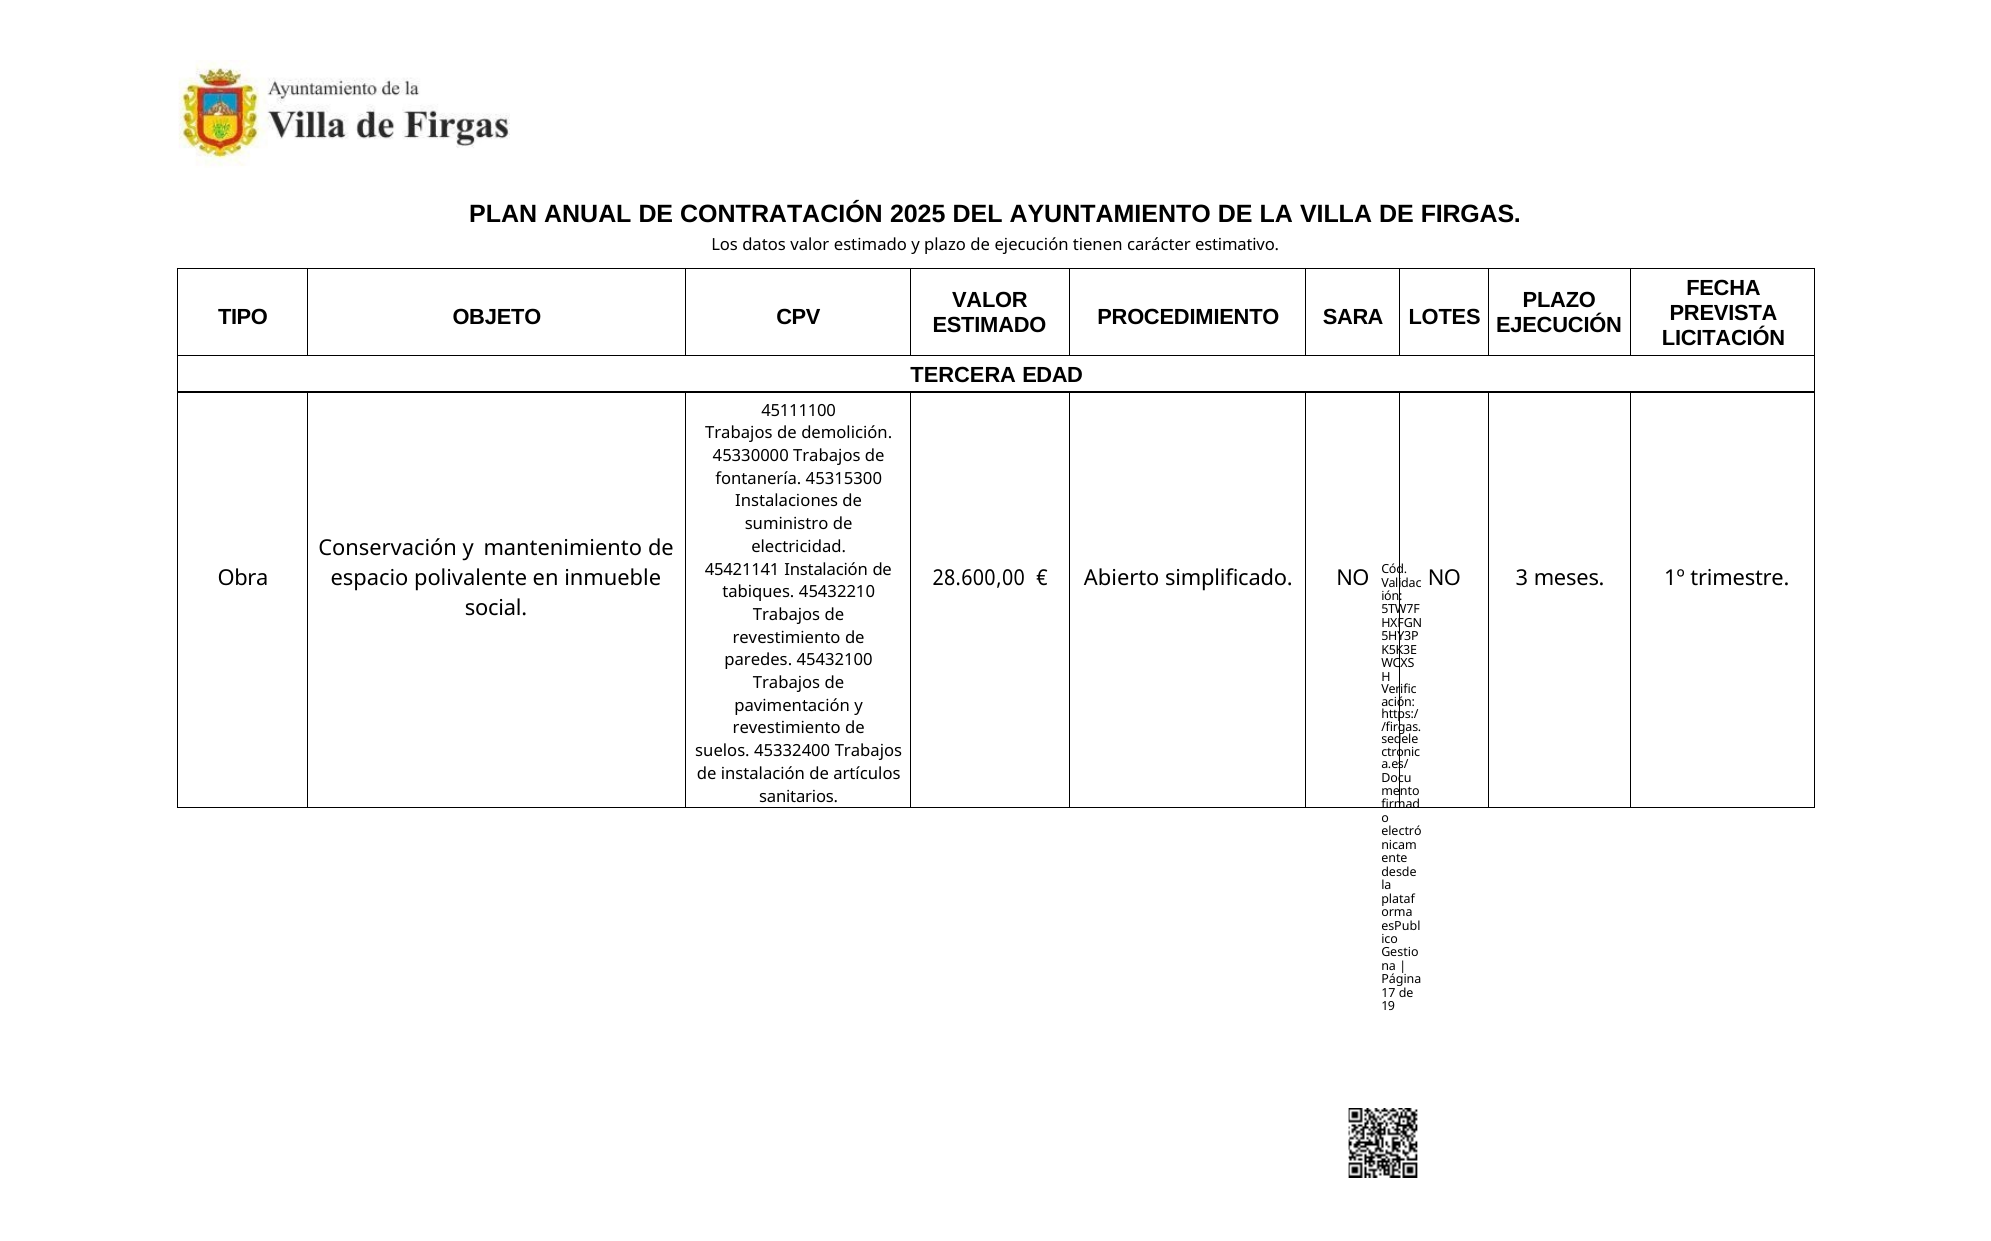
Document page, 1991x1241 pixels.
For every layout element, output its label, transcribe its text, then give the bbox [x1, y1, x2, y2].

table_cell 28.600,00 € [911, 393, 1069, 807]
table_cell Conservación y mantenimiento de espacio polivalente en inmueble social. [308, 393, 685, 807]
text Cód. Validación: 5TW7FHXFGN5HY3PK5K3EWCXSH [1381, 563, 1399, 684]
text Documento firmado electrónicamente desde la plataforma esPublico Gestiona | Página 17 de 19 [1381, 808, 1422, 1013]
table_cell NO [1306, 393, 1399, 807]
table_header OBJETO [308, 269, 685, 355]
table_cell 45111100 Trabajos de demolición. 45330000 Trabajos de fontanería. 45315300 Instalaciones de suministro de electricidad. 45421141 Instalación de tabiques. 45432210 Trabajos de revestimiento de paredes. 45432100 Trabajos de pavimentación y revestimiento de suelos. 45332400 Trabajos de instalación de artículos sanitarios. [686, 393, 910, 807]
table_header CPV [686, 269, 910, 355]
table_cell 3 meses. [1489, 393, 1630, 807]
table_header LOTES [1400, 269, 1488, 355]
table_cell Obra [178, 393, 307, 807]
text Cód. Validación: 5TW7FHXFGN5HY3PK5K3EWCXSH [1400, 563, 1422, 684]
table_header SARA [1306, 269, 1399, 355]
table_cell 1º trimestre. [1631, 393, 1814, 807]
text Verificación: https://firgas.sedelectronica.es/ [1381, 684, 1399, 771]
text Verificación: https://firgas.sedelectronica.es/ [1400, 684, 1422, 771]
table_cell Abierto simplificado. [1070, 393, 1305, 807]
table_cell TERCERA EDAD [178, 356, 1814, 391]
table_header FECHA PREVISTA LICITACIÓN [1631, 269, 1814, 355]
table_header TIPO [178, 269, 307, 355]
table_header PLAZO EJECUCIÓN [1489, 269, 1630, 355]
table_header VALOR ESTIMADO [911, 269, 1069, 355]
table_header PROCEDIMIENTO [1070, 269, 1305, 355]
table_cell NO [1400, 393, 1488, 807]
